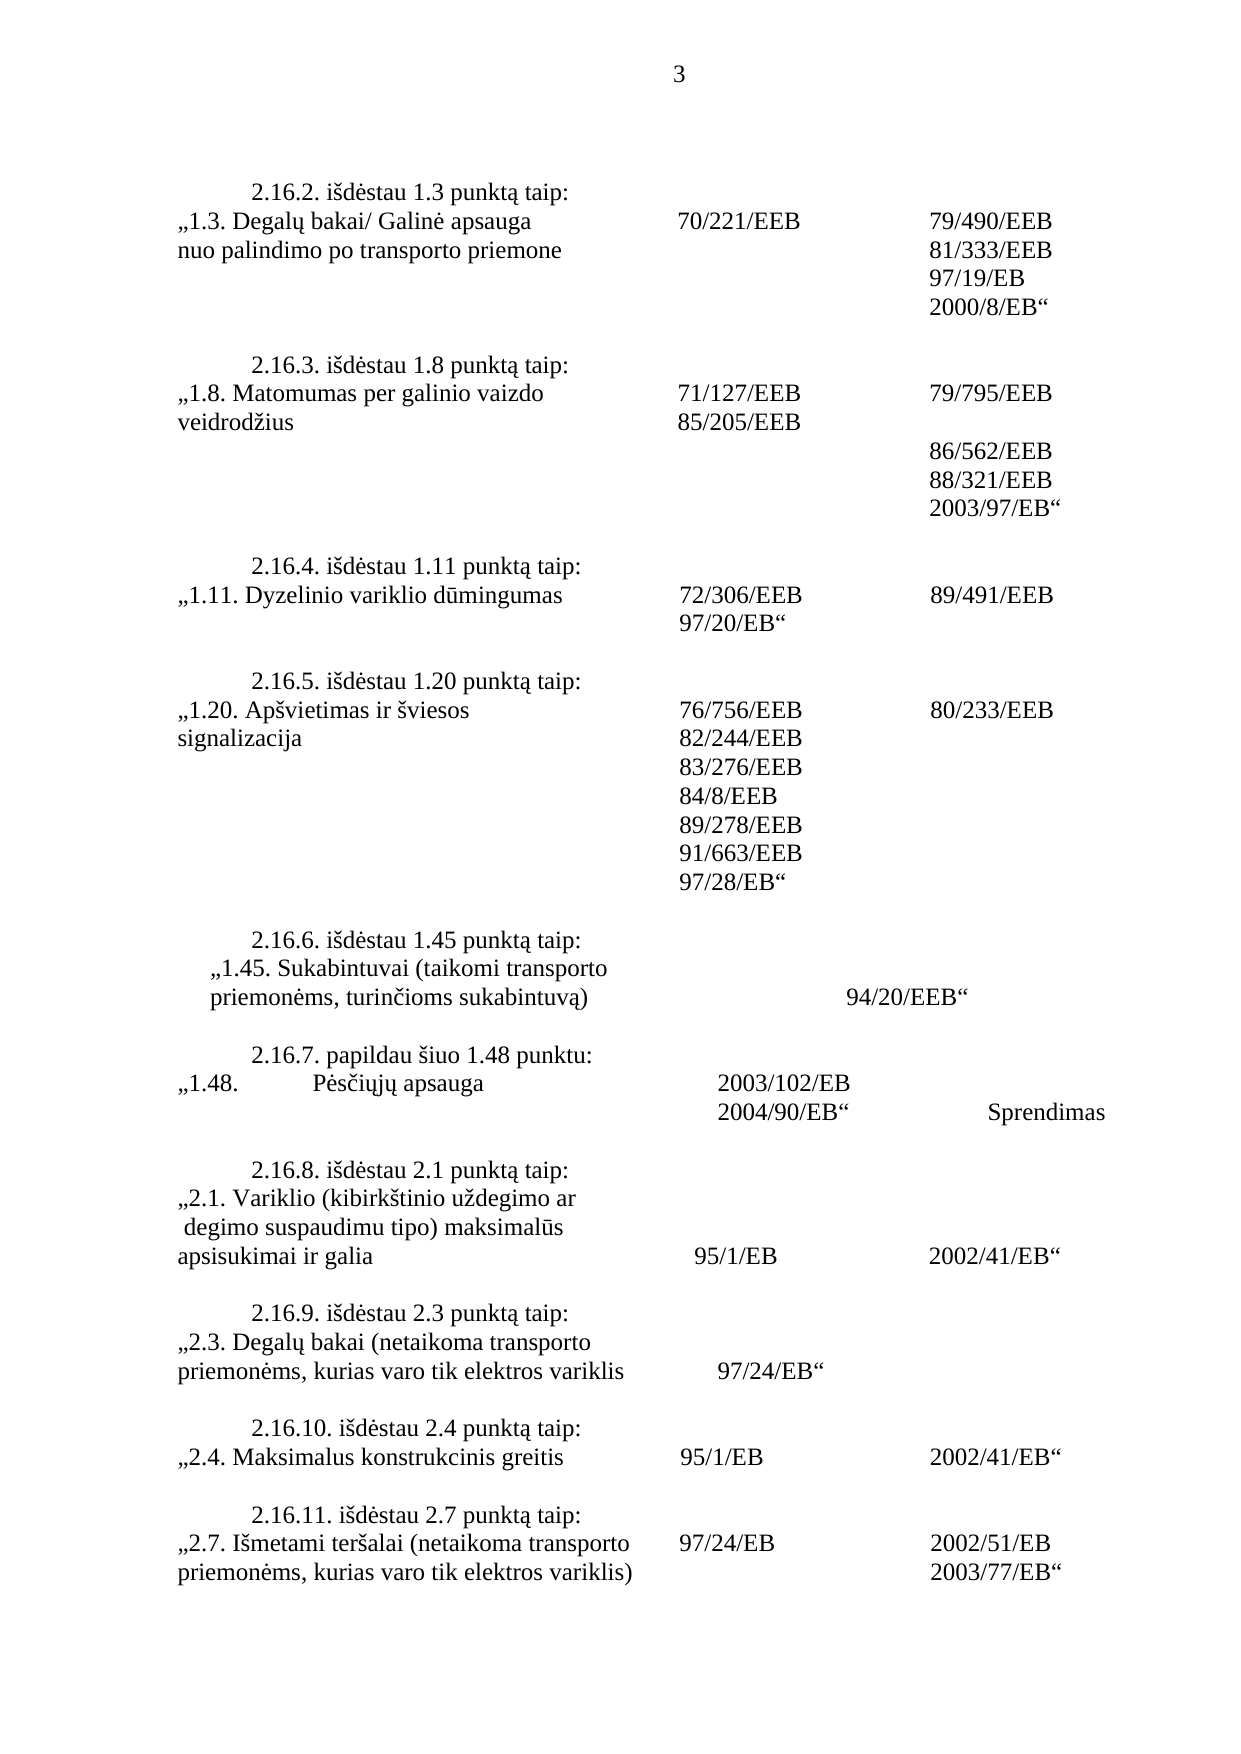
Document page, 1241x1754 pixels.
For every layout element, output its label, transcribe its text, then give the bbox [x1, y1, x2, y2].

text 2.16.11. išdėstau 2.7 punktą taip: [177, 1500, 1181, 1528]
text „1.8. Matomumas per galinio vaizdo 71/127/EEB 79/795/EEB [177, 378, 1181, 407]
text 2004/90/EB“ Sprendimas [582, 1097, 1181, 1126]
text „2.3. Degalų bakai (netaikoma transporto [177, 1327, 1181, 1356]
text 91/663/EEB [177, 838, 1181, 867]
text „1.48. Pėsčiųjų apsauga 2003/102/EB [177, 1068, 1181, 1097]
text 97/19/EB [177, 263, 1181, 292]
text 2.16.9. išdėstau 2.3 punktą taip: [177, 1298, 1181, 1327]
text 86/562/EEB [177, 436, 1181, 465]
text apsisukimai ir galia 95/1/EB 2002/41/EB“ [177, 1241, 1181, 1270]
text „2.4. Maksimalus konstrukcinis greitis 95/1/EB 2002/41/EB“ [177, 1442, 1181, 1471]
text priemonėms, kurias varo tik elektros variklis) 2003/77/EB“ [177, 1557, 1181, 1586]
text 2.16.2. išdėstau 1.3 punktą taip: [177, 177, 1181, 206]
text 2.16.3. išdėstau 1.8 punktą taip: [177, 350, 1181, 378]
text nuo palindimo po transporto priemone 81/333/EEB [177, 235, 1181, 263]
text 2.16.7. papildau šiuo 1.48 punktu: [177, 1040, 1181, 1068]
text 83/276/EEB [177, 752, 1181, 781]
text 2.16.6. išdėstau 1.45 punktą taip: [177, 925, 1181, 953]
text „1.45. Sukabintuvai (taikomi transporto [177, 953, 1181, 982]
text 2.16.5. išdėstau 1.20 punktą taip: [177, 666, 1181, 695]
text 88/321/EEB [177, 465, 1181, 493]
text 2.16.8. išdėstau 2.1 punktą taip: [177, 1155, 1181, 1183]
text „2.1. Variklio (kibirkštinio uždegimo ar [177, 1183, 1181, 1212]
text priemonėms, kurias varo tik elektros variklis 97/24/EB“ [177, 1356, 1181, 1385]
text 2003/97/EB“ [177, 493, 1181, 522]
text 97/28/EB“ [177, 867, 1181, 896]
text veidrodžius 85/205/EEB [177, 407, 1181, 436]
text degimo suspaudimu tipo) maksimalūs [177, 1212, 1181, 1241]
text „2.7. Išmetami teršalai (netaikoma transporto 97/24/EB 2002/51/EB [177, 1528, 1181, 1557]
text 84/8/EEB [177, 781, 1181, 810]
text 2.16.4. išdėstau 1.11 punktą taip: [177, 551, 1181, 580]
text 89/278/EEB [177, 810, 1181, 838]
text 2000/8/EB“ [177, 292, 1181, 321]
text signalizacija 82/244/EEB [177, 723, 1181, 752]
text „1.3. Degalų bakai/ Galinė apsauga 70/221/EEB 79/490/EEB [177, 206, 1181, 235]
text 97/20/EB“ [177, 608, 1181, 637]
text 2.16.10. išdėstau 2.4 punktą taip: [177, 1413, 1181, 1442]
text „1.11. Dyzelinio variklio dūmingumas 72/306/EEB 89/491/EEB [177, 580, 1181, 608]
text „1.20. Apšvietimas ir šviesos 76/756/EEB 80/233/EEB [177, 695, 1181, 723]
text priemonėms, turinčioms sukabintuvą) 94/20/EEB“ [177, 982, 1181, 1011]
